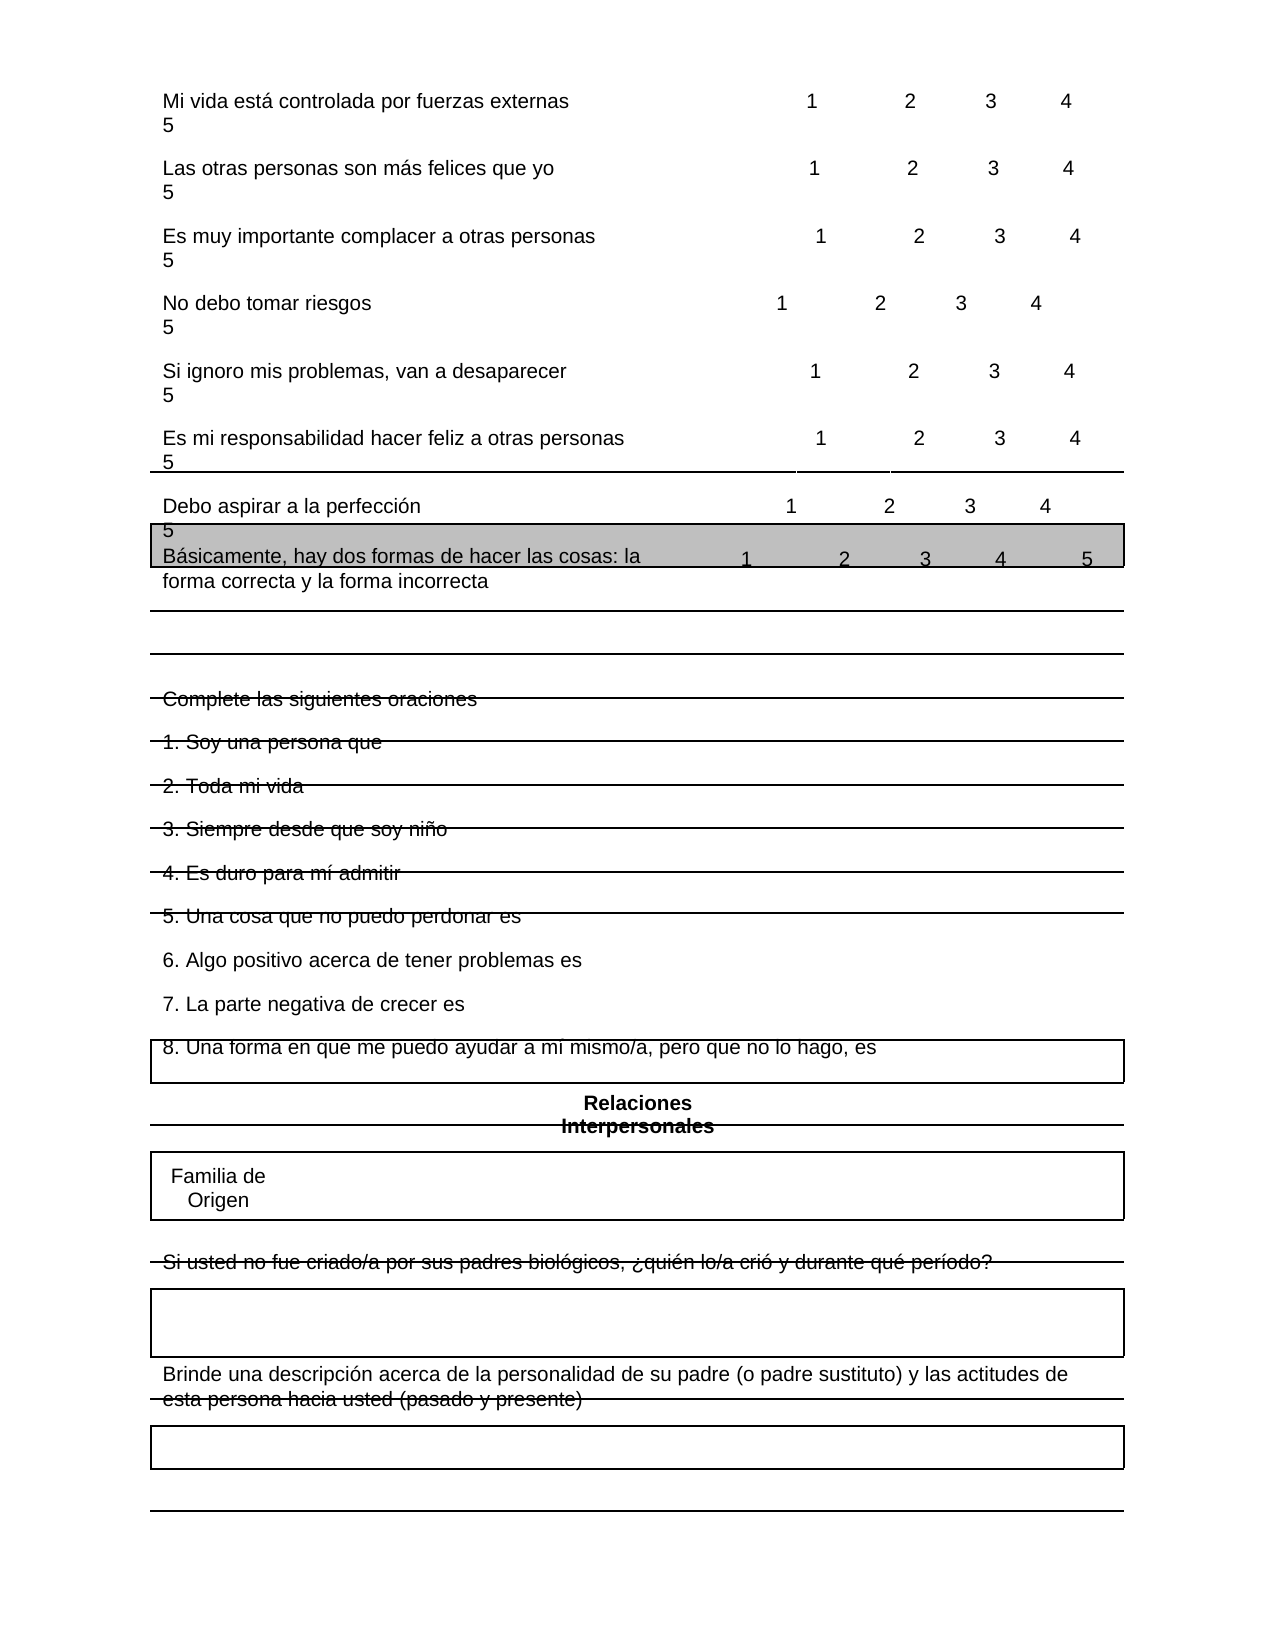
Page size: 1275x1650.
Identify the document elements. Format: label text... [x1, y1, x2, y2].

text Relaciones Interpersonales [522, 1090, 753, 1138]
text Las otras personas son más felices que yo 1 2 3 4 5 [162, 156, 1096, 204]
text Complete las siguientes oraciones [162, 687, 1096, 711]
text Si ignoro mis problemas, van a desaparecer 1 2 3 4 5 [162, 358, 1096, 406]
text 1. Soy una persona que [162, 730, 1096, 754]
text 8. Una forma en que me puedo ayudar a mí mismo/a, pero que no lo hago, es [162, 1035, 1096, 1059]
text Básicamente, hay dos formas de hacer las cosas: la forma correcta y la forma incorrecta [162, 544, 681, 593]
text 2. Toda mi vida [162, 774, 1096, 798]
text Si usted no fue criado/a por sus padres biológicos, ¿quién lo/a crió y durante qué período? [162, 1250, 1096, 1274]
text 6. Algo positivo acerca de tener problemas es [162, 948, 1096, 972]
text Familia de Origen [146, 1164, 290, 1212]
text 3. Siempre desde que soy niño [162, 817, 1096, 841]
text 7. La parte negativa de crecer es [162, 991, 1096, 1015]
text Es mi responsabilidad hacer feliz a otras personas 1 2 3 4 5 [162, 426, 1096, 474]
text Es muy importante complacer a otras personas 1 2 3 4 5 [162, 223, 1096, 271]
text Mi vida está controlada por fuerzas externas 1 2 3 4 5 [162, 88, 1096, 136]
text 4. Es duro para mí admitir [162, 861, 1096, 885]
text Brinde una descripción acerca de la personalidad de su padre (o padre sustituto) y las actitudes de esta persona hacia usted (pasado y presente) [162, 1362, 1070, 1411]
text 1 2 3 4 5 [741, 547, 1096, 571]
text Debo aspirar a la perfección 1 2 3 4 5 [162, 493, 1096, 541]
text 5. Una cosa que no puedo perdonar es [162, 904, 1096, 928]
text No debo tomar riesgos 1 2 3 4 5 [162, 291, 1096, 339]
